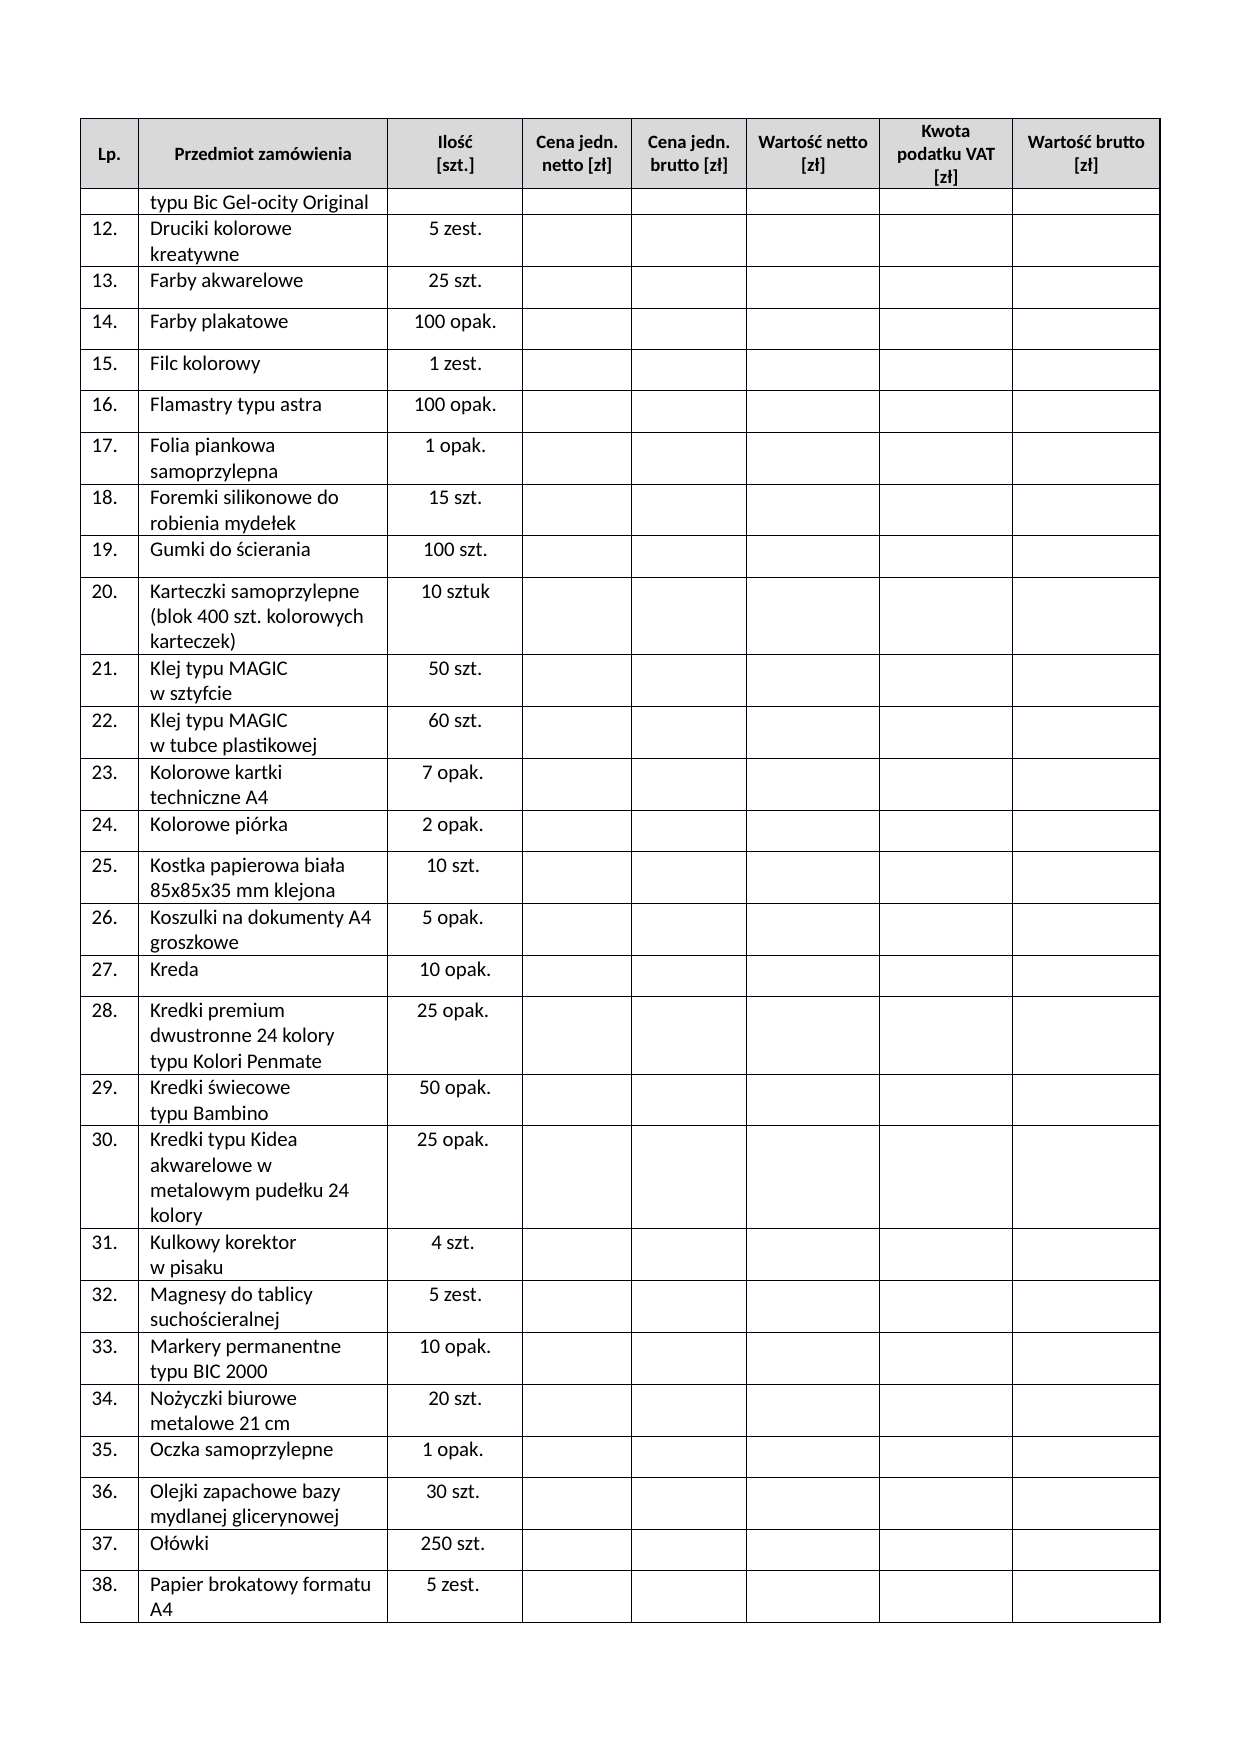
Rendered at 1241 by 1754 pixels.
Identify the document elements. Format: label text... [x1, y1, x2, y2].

table_cell 34. [81, 1385, 138, 1436]
table_cell [1013, 267, 1159, 308]
table_cell [632, 189, 746, 214]
table_cell [1013, 485, 1159, 535]
table_cell [880, 536, 1012, 577]
table_cell [1013, 811, 1159, 851]
table_header Ilość [szt.] [388, 119, 522, 188]
table_cell Markery permanentne typu BIC 2000 [139, 1333, 387, 1384]
table_cell [880, 1385, 1012, 1436]
table_cell [1013, 189, 1159, 214]
table_cell 5 zest. [388, 215, 522, 266]
table_cell [747, 350, 879, 390]
table_cell Olejki zapachowe bazy mydlanej glicerynowej [139, 1478, 387, 1529]
table_cell [632, 391, 746, 432]
table_cell [1013, 536, 1159, 577]
table_cell 20 szt. [388, 1385, 522, 1436]
table_cell [1013, 655, 1159, 706]
table_header Cena jedn. netto [zł] [523, 119, 631, 188]
table_cell [632, 1478, 746, 1529]
table_cell [747, 1478, 879, 1529]
table_cell 25 opak. [388, 997, 522, 1073]
table_cell 1 zest. [388, 350, 522, 390]
table_cell 100 szt. [388, 536, 522, 577]
table_cell 13. [81, 267, 138, 308]
table_cell [523, 215, 631, 266]
table_cell [1013, 1437, 1159, 1477]
table_cell [880, 350, 1012, 390]
table_cell [880, 811, 1012, 851]
table_header Wartość netto [zł] [747, 119, 879, 188]
table_cell 7 opak. [388, 759, 522, 810]
table_cell Kolorowe kartki techniczne A4 [139, 759, 387, 810]
table_cell [632, 1126, 746, 1228]
table_cell [747, 189, 879, 214]
table_cell [1013, 759, 1159, 810]
table_cell Foremki silikonowe do robienia mydełek [139, 485, 387, 535]
table_cell 35. [81, 1437, 138, 1477]
table_cell [880, 1571, 1012, 1622]
table_cell 5 opak. [388, 904, 522, 955]
table_cell Kredki typu Kidea akwarelowe w metalowym pudełku 24 kolory [139, 1126, 387, 1228]
table_cell [747, 759, 879, 810]
table_cell [880, 309, 1012, 349]
table_cell [523, 578, 631, 654]
table_cell [880, 956, 1012, 996]
table_cell [523, 433, 631, 483]
table_cell [632, 267, 746, 308]
table_cell [632, 759, 746, 810]
table_cell [747, 956, 879, 996]
table_cell 10 opak. [388, 956, 522, 996]
table_cell 5 zest. [388, 1571, 522, 1622]
table_cell 38. [81, 1571, 138, 1622]
table_cell Ołówki [139, 1530, 387, 1570]
table_cell 25. [81, 852, 138, 903]
table_cell [747, 655, 879, 706]
table_cell [880, 1478, 1012, 1529]
table_cell [632, 578, 746, 654]
table_cell [880, 1437, 1012, 1477]
table_header Przedmiot zamówienia [139, 119, 387, 188]
table_cell [632, 1281, 746, 1332]
table_cell [632, 811, 746, 851]
table_cell [632, 956, 746, 996]
table_cell [523, 852, 631, 903]
table_cell 10 szt. [388, 852, 522, 903]
table_cell [632, 1333, 746, 1384]
table_cell [1013, 433, 1159, 483]
table_cell 15. [81, 350, 138, 390]
table_cell 37. [81, 1530, 138, 1570]
table_cell [523, 1478, 631, 1529]
table_cell [1013, 215, 1159, 266]
table_cell [632, 997, 746, 1073]
table_cell [523, 655, 631, 706]
table_cell 25 szt. [388, 267, 522, 308]
table_cell Kreda [139, 956, 387, 996]
table_cell [1013, 904, 1159, 955]
table_cell [523, 189, 631, 214]
table_cell Gumki do ścierania [139, 536, 387, 577]
table_cell [747, 1075, 879, 1125]
table_cell [747, 1281, 879, 1332]
table_cell [880, 485, 1012, 535]
table_cell [523, 811, 631, 851]
table_cell [1013, 1281, 1159, 1332]
table_cell [747, 309, 879, 349]
table_cell 10 opak. [388, 1333, 522, 1384]
table_cell [632, 1229, 746, 1280]
table_cell [880, 215, 1012, 266]
table_cell [747, 1530, 879, 1570]
table_cell typu Bic Gel-ocity Original [139, 189, 387, 214]
table_cell 28. [81, 997, 138, 1073]
table_cell [880, 759, 1012, 810]
table_cell [1013, 956, 1159, 996]
table_cell 1 opak. [388, 433, 522, 483]
table_cell [388, 189, 522, 214]
table_cell [1013, 1126, 1159, 1228]
table_cell [880, 852, 1012, 903]
table_cell [747, 578, 879, 654]
table_cell [747, 1333, 879, 1384]
table_cell 50 opak. [388, 1075, 522, 1125]
table_cell [880, 189, 1012, 214]
table_cell [1013, 1075, 1159, 1125]
table_header Lp. [81, 119, 138, 188]
table_cell Druciki kolorowe kreatywne [139, 215, 387, 266]
table_cell [747, 1126, 879, 1228]
table_cell [880, 433, 1012, 483]
table_cell Kolorowe piórka [139, 811, 387, 851]
table_cell [81, 189, 138, 214]
table_cell [523, 536, 631, 577]
table_cell 30 szt. [388, 1478, 522, 1529]
table_cell [1013, 391, 1159, 432]
table_cell [523, 267, 631, 308]
table_cell [747, 1437, 879, 1477]
table_cell [632, 350, 746, 390]
table_cell [747, 1229, 879, 1280]
table_cell [1013, 578, 1159, 654]
table_cell [747, 811, 879, 851]
table_cell [1013, 1571, 1159, 1622]
table_cell Kostka papierowa biała 85x85x35 mm klejona [139, 852, 387, 903]
table_cell [523, 1229, 631, 1280]
table_cell [523, 309, 631, 349]
table_cell [632, 707, 746, 758]
table_cell [632, 215, 746, 266]
table_cell [747, 904, 879, 955]
table_cell [880, 391, 1012, 432]
table_cell [747, 433, 879, 483]
table_cell Klej typu MAGIC w tubce plastikowej [139, 707, 387, 758]
table_cell 60 szt. [388, 707, 522, 758]
table_header Cena jedn. brutto [zł] [632, 119, 746, 188]
table_cell [632, 1530, 746, 1570]
table_cell 4 szt. [388, 1229, 522, 1280]
table_cell [523, 1075, 631, 1125]
table_cell 36. [81, 1478, 138, 1529]
table_cell 26. [81, 904, 138, 955]
table_cell [1013, 1333, 1159, 1384]
table_cell 24. [81, 811, 138, 851]
table_cell 18. [81, 485, 138, 535]
table_cell [747, 707, 879, 758]
table_cell 10 sztuk [388, 578, 522, 654]
table_cell [632, 1385, 746, 1436]
table_cell [523, 759, 631, 810]
table_cell [523, 1571, 631, 1622]
table_cell 20. [81, 578, 138, 654]
table_cell [523, 1126, 631, 1228]
table_cell Magnesy do tablicy suchościeralnej [139, 1281, 387, 1332]
table_cell [747, 1571, 879, 1622]
table_cell Klej typu MAGIC w sztyfcie [139, 655, 387, 706]
table_cell [880, 1229, 1012, 1280]
table_cell [523, 956, 631, 996]
table_cell 25 opak. [388, 1126, 522, 1228]
table_cell [632, 655, 746, 706]
table_cell [880, 707, 1012, 758]
table_cell [747, 536, 879, 577]
table_cell 1 opak. [388, 1437, 522, 1477]
table_cell [523, 1333, 631, 1384]
table_cell 29. [81, 1075, 138, 1125]
table_cell [523, 1530, 631, 1570]
table_cell [880, 1075, 1012, 1125]
table_cell [1013, 1229, 1159, 1280]
table_cell [632, 904, 746, 955]
table_cell [632, 309, 746, 349]
table_cell 15 szt. [388, 485, 522, 535]
table_cell Oczka samoprzylepne [139, 1437, 387, 1477]
table_cell [747, 485, 879, 535]
table_cell Flamastry typu astra [139, 391, 387, 432]
table_cell [747, 215, 879, 266]
table_cell [880, 267, 1012, 308]
table_cell 21. [81, 655, 138, 706]
table_cell [523, 1437, 631, 1477]
table_cell [632, 1075, 746, 1125]
table_cell Koszulki na dokumenty A4 groszkowe [139, 904, 387, 955]
table_cell [523, 350, 631, 390]
table_cell 250 szt. [388, 1530, 522, 1570]
table_cell [880, 904, 1012, 955]
table_cell Papier brokatowy formatu A4 [139, 1571, 387, 1622]
table_cell [1013, 1385, 1159, 1436]
table_cell [523, 904, 631, 955]
table_cell [632, 1437, 746, 1477]
table_cell [1013, 350, 1159, 390]
table_cell 31. [81, 1229, 138, 1280]
table_cell [632, 536, 746, 577]
table_cell 22. [81, 707, 138, 758]
table_cell Nożyczki biurowe metalowe 21 cm [139, 1385, 387, 1436]
table_cell [747, 997, 879, 1073]
table_cell 14. [81, 309, 138, 349]
table_cell 19. [81, 536, 138, 577]
table_cell Kredki premium dwustronne 24 kolory typu Kolori Penmate [139, 997, 387, 1073]
table_header Wartość brutto [zł] [1013, 119, 1159, 188]
table_cell 30. [81, 1126, 138, 1228]
table_cell [523, 485, 631, 535]
table_cell [747, 1385, 879, 1436]
table_cell [523, 997, 631, 1073]
table_cell [1013, 852, 1159, 903]
table_cell Karteczki samoprzylepne (blok 400 szt. kolorowych karteczek) [139, 578, 387, 654]
table_cell [1013, 707, 1159, 758]
table_cell [523, 1281, 631, 1332]
table_cell Kredki świecowe typu Bambino [139, 1075, 387, 1125]
table_cell [880, 1333, 1012, 1384]
table_cell [1013, 997, 1159, 1073]
table_cell 12. [81, 215, 138, 266]
table_cell [880, 655, 1012, 706]
table_cell [632, 485, 746, 535]
table_cell [632, 852, 746, 903]
table_cell [632, 1571, 746, 1622]
table_cell [747, 391, 879, 432]
table_cell Kulkowy korektor w pisaku [139, 1229, 387, 1280]
table_cell [880, 1530, 1012, 1570]
table_cell [747, 267, 879, 308]
table_cell Farby akwarelowe [139, 267, 387, 308]
table_cell [632, 433, 746, 483]
table_cell 33. [81, 1333, 138, 1384]
table_cell [880, 997, 1012, 1073]
table_cell 27. [81, 956, 138, 996]
table_cell [1013, 1530, 1159, 1570]
table_cell 16. [81, 391, 138, 432]
table_cell 5 zest. [388, 1281, 522, 1332]
table_cell [523, 1385, 631, 1436]
table_cell [523, 707, 631, 758]
table_cell 100 opak. [388, 391, 522, 432]
table_cell 2 opak. [388, 811, 522, 851]
table_cell Folia piankowa samoprzylepna [139, 433, 387, 483]
table_cell 17. [81, 433, 138, 483]
table_cell [1013, 309, 1159, 349]
table_cell [523, 391, 631, 432]
table_header Kwota podatku VAT [zł] [880, 119, 1012, 188]
table_cell Filc kolorowy [139, 350, 387, 390]
table_cell [880, 1126, 1012, 1228]
table_cell 100 opak. [388, 309, 522, 349]
table_cell Farby plakatowe [139, 309, 387, 349]
table_cell 32. [81, 1281, 138, 1332]
table_cell 23. [81, 759, 138, 810]
table_cell [747, 852, 879, 903]
table_cell [1013, 1478, 1159, 1529]
table_cell [880, 1281, 1012, 1332]
table_cell 50 szt. [388, 655, 522, 706]
table_cell [880, 578, 1012, 654]
